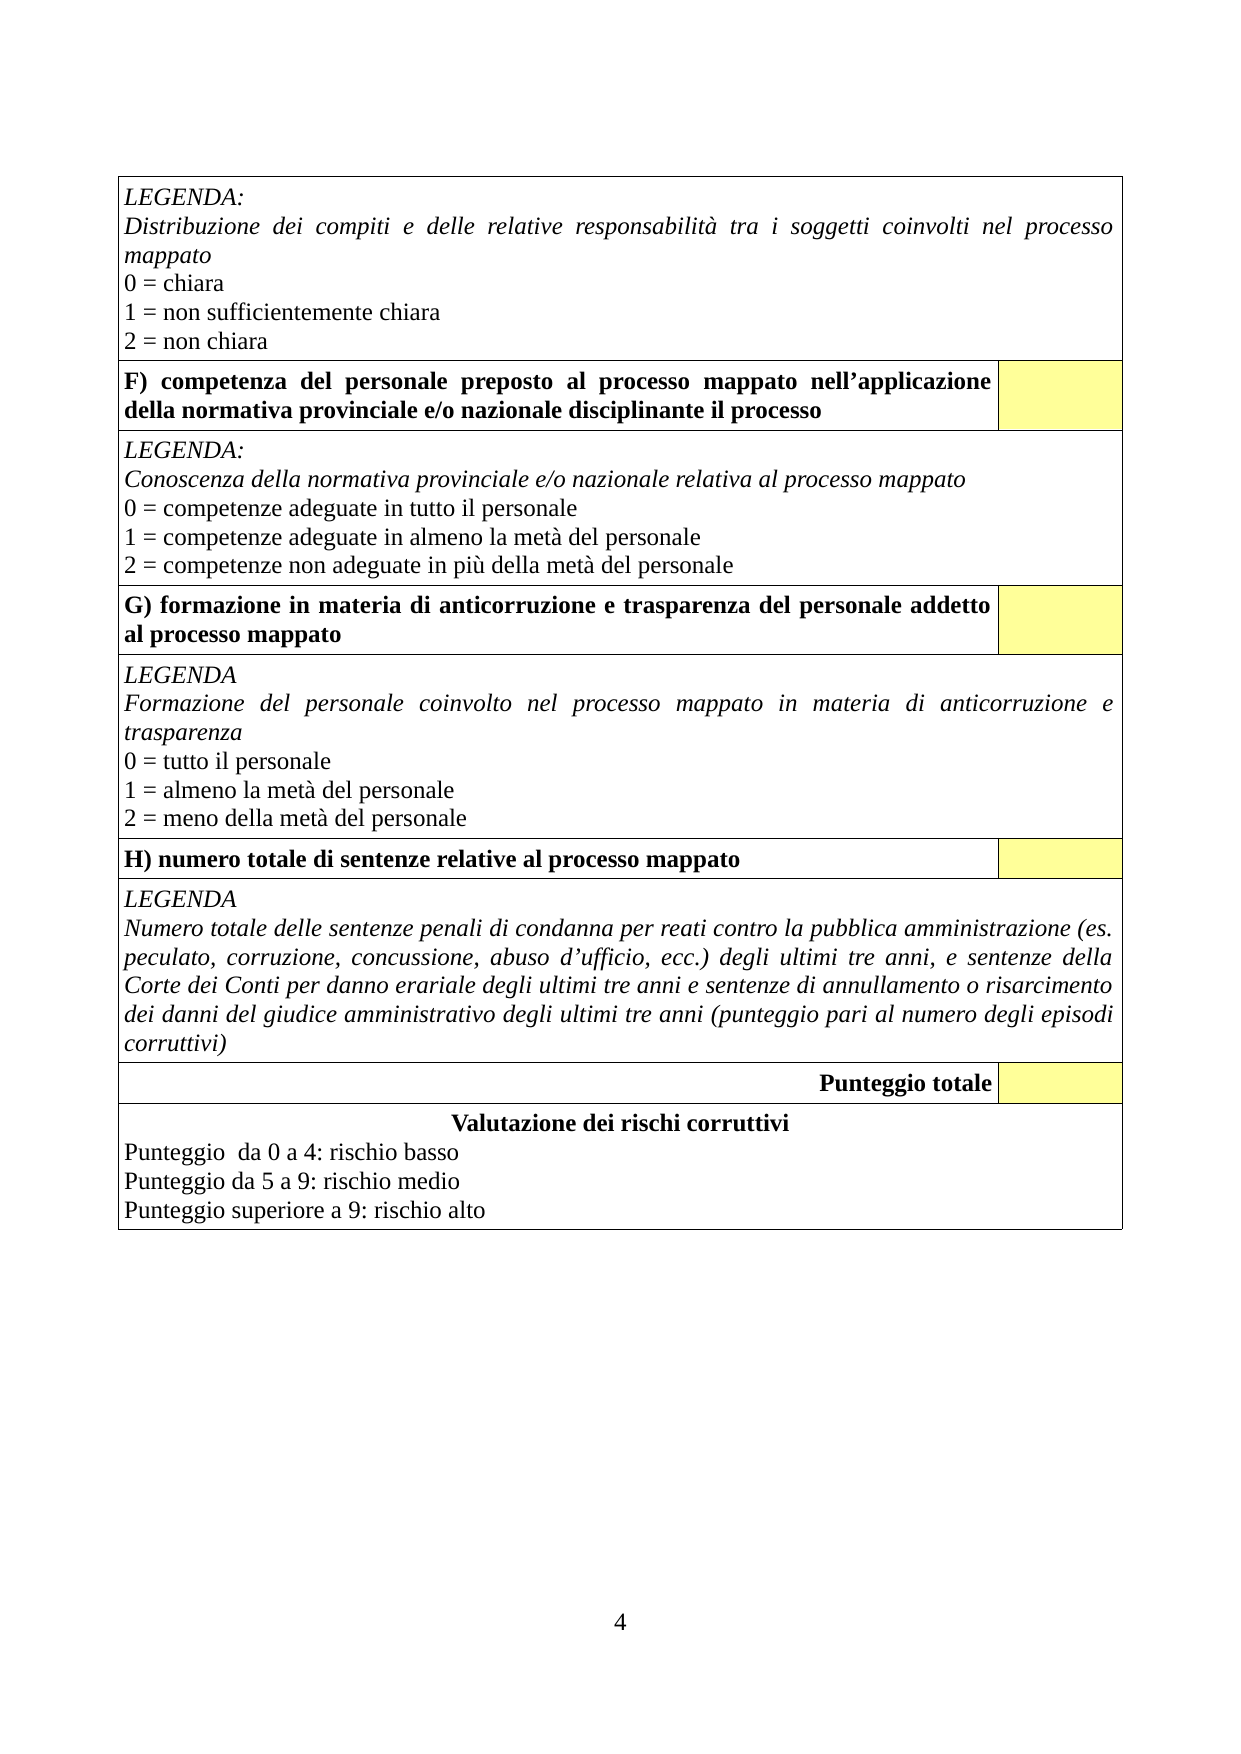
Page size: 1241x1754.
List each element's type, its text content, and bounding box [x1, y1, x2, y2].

table_cell G) formazione in materia di anticorruzione e trasparenza del personale addetto al processo mappato [119, 586, 998, 654]
table_cell LEGENDA: Conoscenza della normativa provinciale e/o nazionale relativa al processo mappato 0 = competenze adeguate in tutto il personale 1 = competenze adeguate in almeno la metà del personale 2 = competenze non adeguate in più della metà del personale [119, 431, 1122, 585]
table_cell H) numero totale di sentenze relative al processo mappato [119, 839, 998, 878]
table_cell [999, 361, 1122, 429]
table_cell Valutazione dei rischi corruttivi Punteggio da 0 a 4: rischio basso Punteggio da 5 a 9: rischio medio Punteggio superiore a 9: rischio alto [119, 1104, 1122, 1229]
table_cell LEGENDA: Distribuzione dei compiti e delle relative responsabilità tra i soggetti coinvolti nel processo mappato 0 = chiara 1 = non sufficientemente chiara 2 = non chiara [119, 177, 1122, 360]
table_cell F) competenza del personale preposto al processo mappato nell’applicazione della normativa provinciale e/o nazionale disciplinante il processo [119, 361, 998, 429]
table_cell LEGENDA Numero totale delle sentenze penali di condanna per reati contro la pubblica amministrazione (es. peculato, corruzione, concussione, abuso d’ufficio, ecc.) degli ultimi tre anni, e sentenze della Corte dei Conti per danno erariale degli ultimi tre anni e sentenze di annullamento o risarcimento dei danni del giudice amministrativo degli ultimi tre anni (punteggio pari al numero degli episodi corruttivi) [119, 879, 1122, 1062]
table_cell [999, 586, 1122, 654]
table_cell [999, 1063, 1122, 1103]
table_cell LEGENDA Formazione del personale coinvolto nel processo mappato in materia di anticorruzione e trasparenza 0 = tutto il personale 1 = almeno la metà del personale 2 = meno della metà del personale [119, 655, 1122, 838]
table_cell Punteggio totale [119, 1063, 998, 1103]
table_cell [999, 839, 1122, 878]
